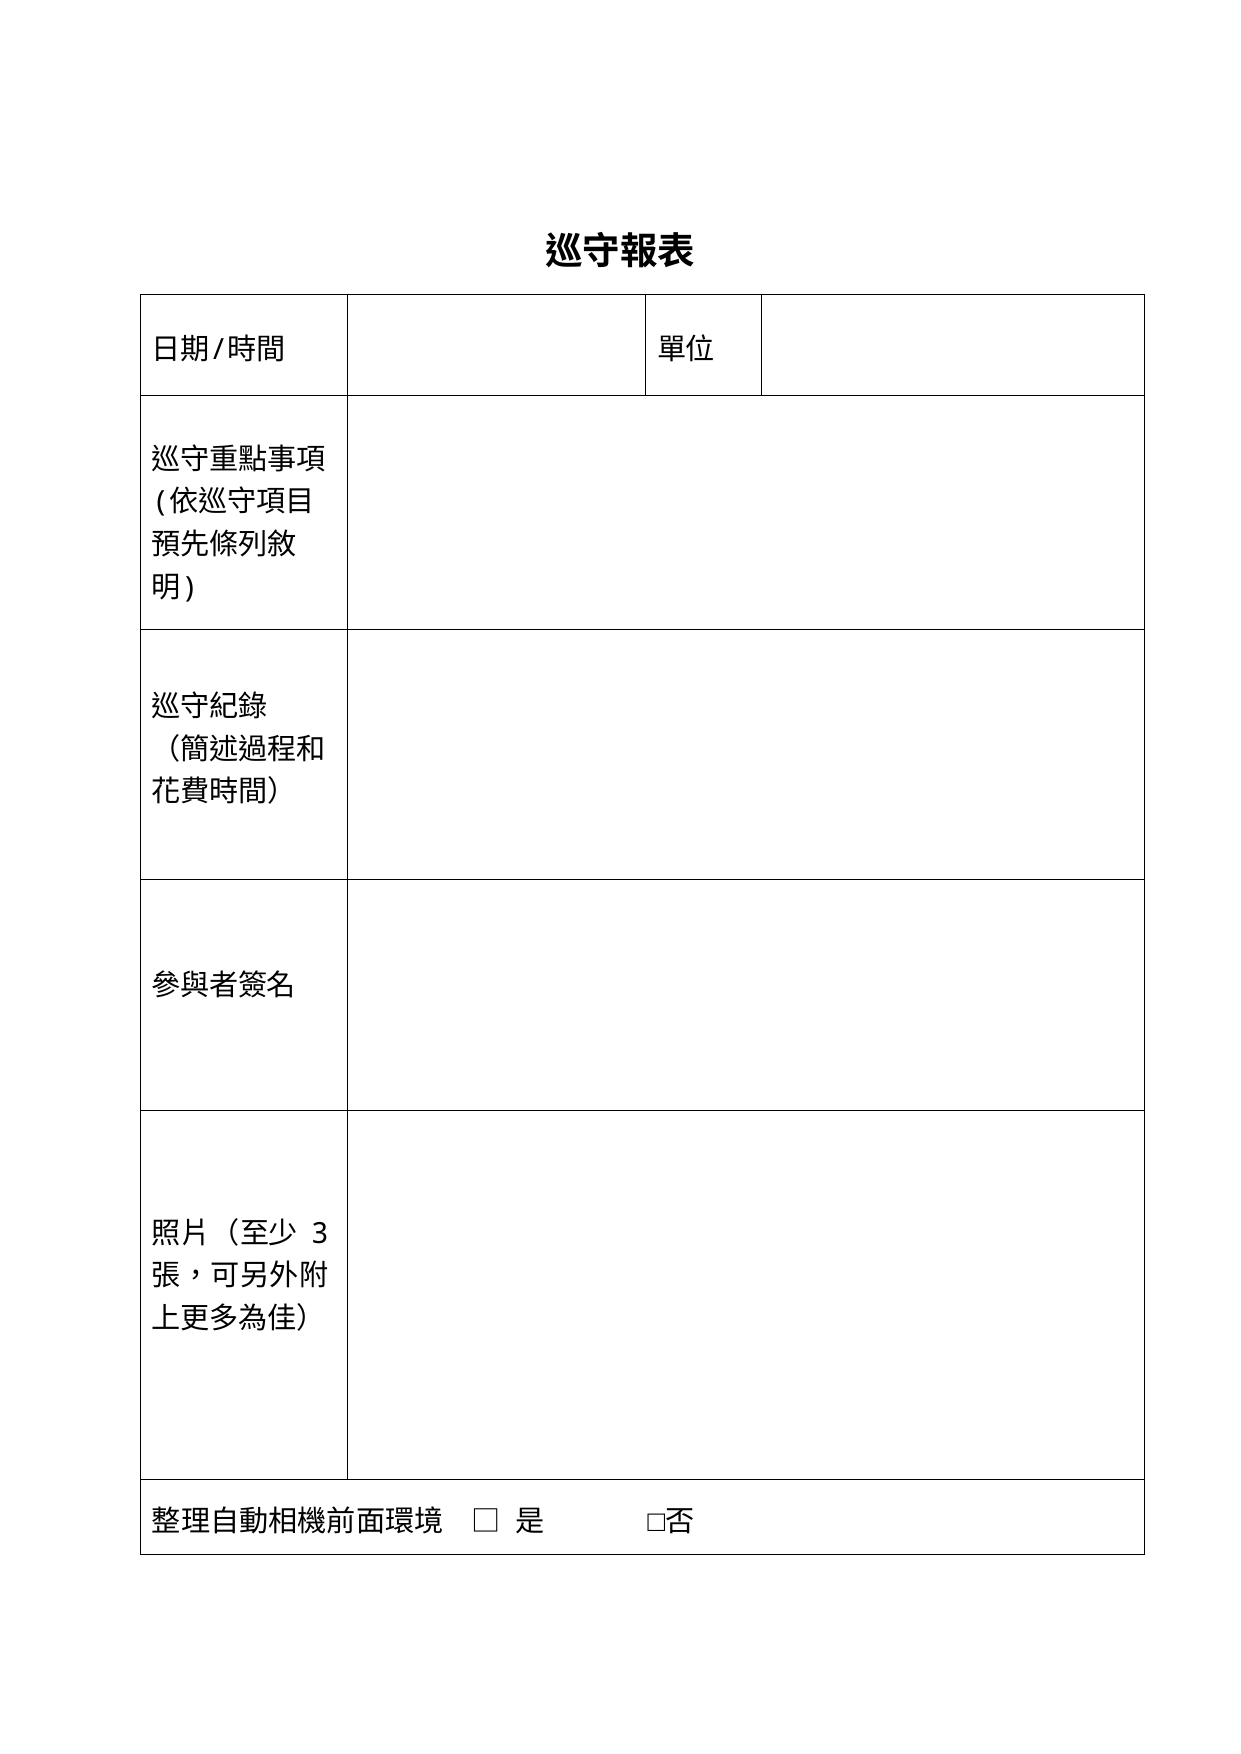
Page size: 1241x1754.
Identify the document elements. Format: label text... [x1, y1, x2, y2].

table_header 單位 [646, 295, 761, 395]
table_cell 巡守重點事項 (依巡守項目預先條列敘 明) [141, 396, 347, 628]
table_cell 巡守紀錄 （簡述過程和花費時間） [141, 630, 347, 879]
text 巡守報表 [74, 224, 1166, 275]
table_cell [348, 630, 1144, 879]
table_header 日期/時間 [141, 295, 347, 395]
table_header [762, 295, 1144, 395]
table_cell 參與者簽名 [141, 880, 347, 1110]
table_cell 照片（至少 3張，可另外附上更多為佳） [141, 1111, 347, 1479]
table_cell [348, 1111, 1144, 1479]
table_header [348, 295, 645, 395]
table_cell 整理自動相機前面環境 □ 是 □否 [141, 1480, 1144, 1554]
table_cell [348, 880, 1144, 1110]
table_cell [348, 396, 1144, 628]
